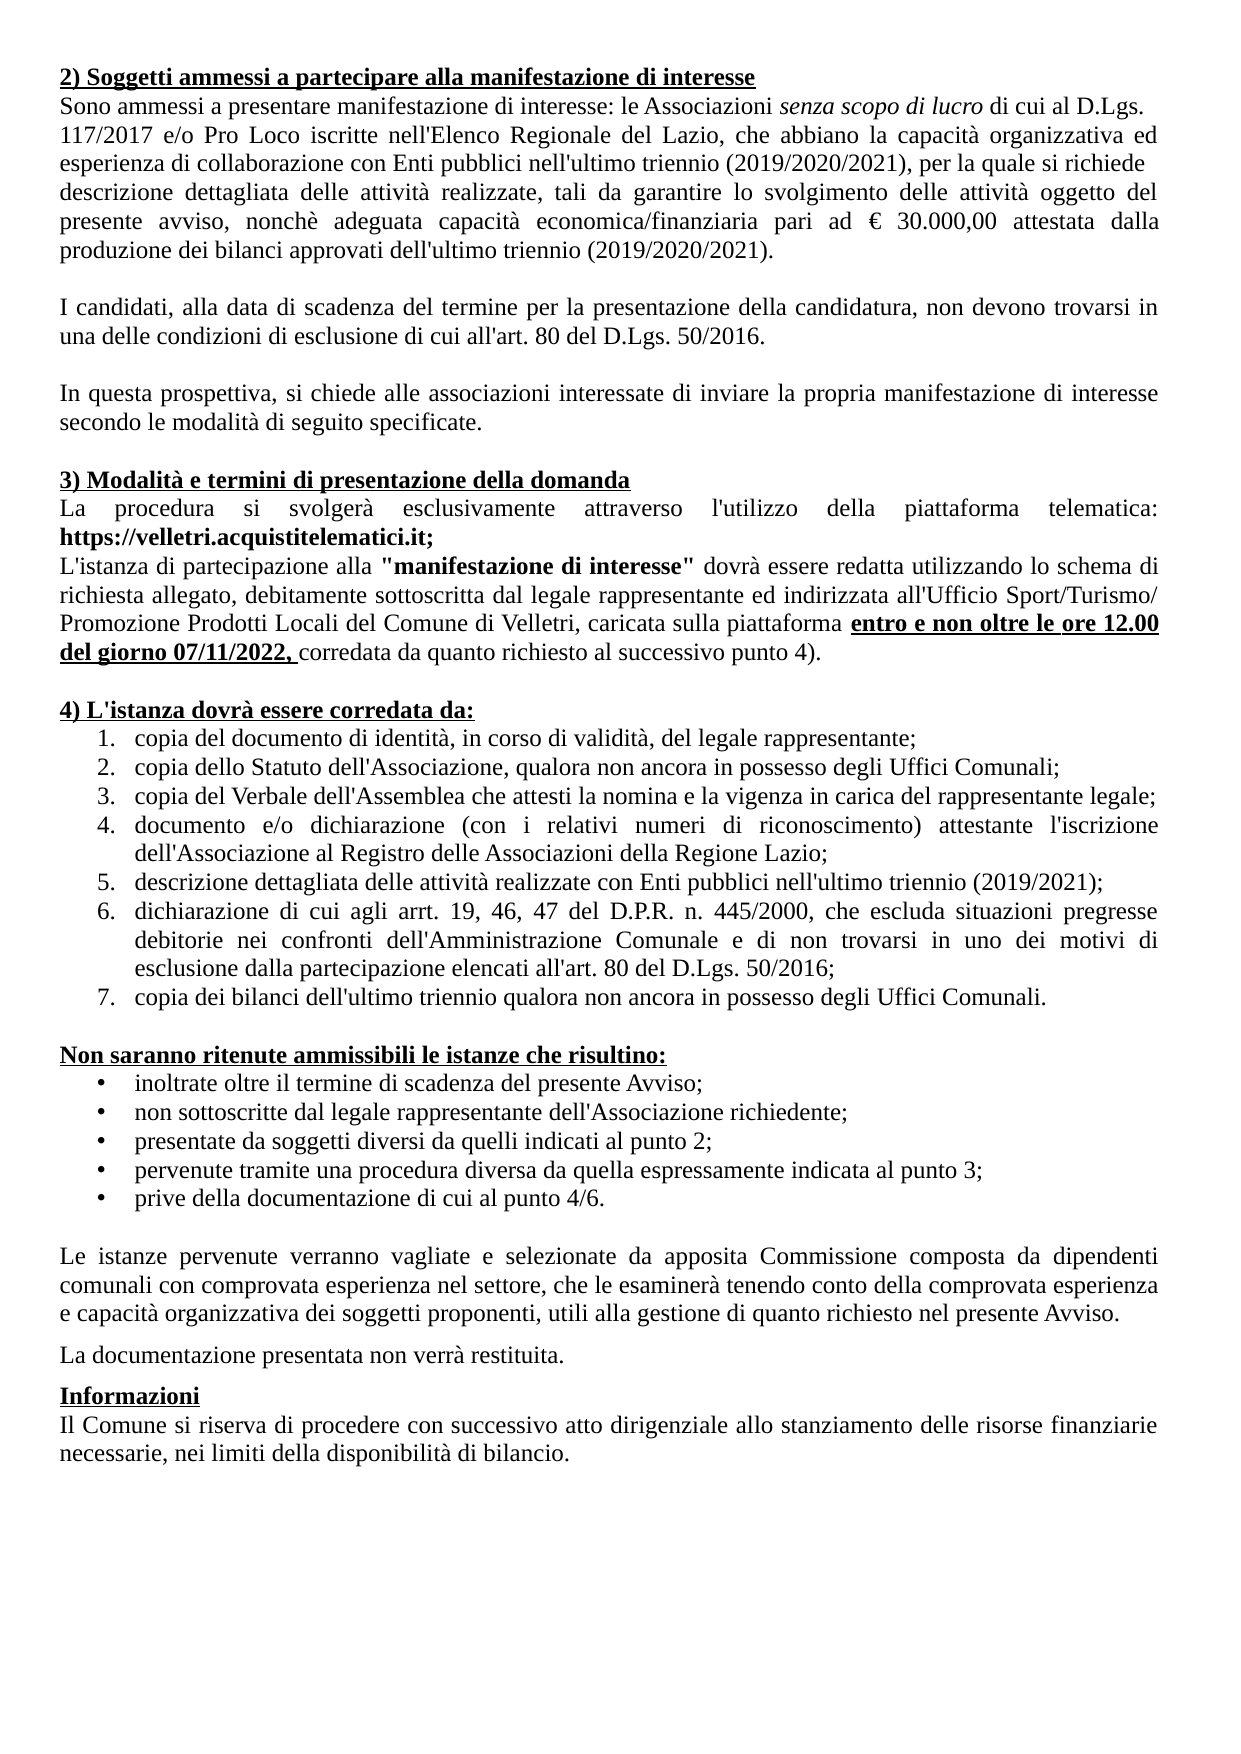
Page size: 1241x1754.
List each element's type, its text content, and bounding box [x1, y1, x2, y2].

list non sottoscritte dal legale rappresentante dell'Associazione richiedente; [97, 1097, 1159, 1126]
text 4) L'istanza dovrà essere corredata da: [59, 695, 1159, 723]
text Le istanze pervenute verranno vagliate e selezionate da apposita Commissione composta da dipendenti comunali con comprovata esperienza nel settore, che le esaminerà tenendo conto della comprovata esperienza e capacità organizzativa dei soggetti proponenti, utili alla gestione di quanto richiesto nel presente Avviso. [59, 1241, 1159, 1327]
list pervenute tramite una procedura diversa da quella espressamente indicata al punto 3; [97, 1155, 1159, 1183]
list inoltrate oltre il termine di scadenza del presente Avviso; [97, 1068, 1159, 1097]
text Informazioni [59, 1381, 1159, 1410]
text I candidati, alla data di scadenza del termine per la presentazione della candidatura, non devono trovarsi in una delle condizioni di esclusione di cui all'art. 80 del D.Lgs. 50/2016. [59, 292, 1159, 350]
list copia dei bilanci dell'ultimo triennio qualora non ancora in possesso degli Uffici Comunali. [97, 982, 1159, 1011]
list descrizione dettagliata delle attività realizzate con Enti pubblici nell'ultimo triennio (2019/2021); [97, 867, 1159, 896]
text La documentazione presentata non verrà restituita. [59, 1340, 1159, 1368]
text 3) Modalità e termini di presentazione della domanda [59, 465, 1159, 493]
list prive della documentazione di cui al punto 4/6. [97, 1183, 1159, 1212]
text descrizione dettagliata delle attività realizzate, tali da garantire lo svolgimento delle attività oggetto del presente avviso, nonchè adeguata capacità economica/finanziaria pari ad € 30.000,00 attestata dalla produzione dei bilanci approvati dell'ultimo triennio (2019/2020/2021). [59, 177, 1159, 263]
text La procedura si svolgerà esclusivamente attraverso l'utilizzo della piattaforma telematica: https://velletri.acquistitelematici.it; [59, 493, 1159, 551]
text Il Comune si riserva di procedere con successivo atto dirigenziale allo stanziamento delle risorse finanziarie necessarie, nei limiti della disponibilità di bilancio. [59, 1410, 1159, 1467]
text Non saranno ritenute ammissibili le istanze che risultino: [59, 1040, 1159, 1068]
list copia dello Statuto dell'Associazione, qualora non ancora in possesso degli Uffici Comunali; [97, 752, 1159, 781]
text 2) Soggetti ammessi a partecipare alla manifestazione di interesse [59, 62, 1159, 91]
list dichiarazione di cui agli arrt. 19, 46, 47 del D.P.R. n. 445/2000, che escluda situazioni pregresse debitorie nei confronti dell'Amministrazione Comunale e di non trovarsi in uno dei motivi di esclusione dalla partecipazione elencati all'art. 80 del D.Lgs. 50/2016; [97, 896, 1159, 982]
text 117/2017 e/o Pro Loco iscritte nell'Elenco Regionale del Lazio, che abbiano la capacità organizzativa ed esperienza di collaborazione con Enti pubblici nell'ultimo triennio (2019/2020/2021), per la quale si richiede [59, 120, 1159, 177]
text Sono ammessi a presentare manifestazione di interesse: le Associazioni senza scopo di lucro di cui al D.Lgs. [59, 91, 1159, 120]
list copia del documento di identità, in corso di validità, del legale rappresentante; [97, 723, 1159, 752]
text L'istanza di partecipazione alla "manifestazione di interesse" dovrà essere redatta utilizzando lo schema di richiesta allegato, debitamente sottoscritta dal legale rappresentante ed indirizzata all'Ufficio Sport/Turismo/ Promozione Prodotti Locali del Comune di Velletri, caricata sulla piattaforma entro e non oltre le ore 12.00 del giorno 07/11/2022, corredata da quanto richiesto al successivo punto 4). [59, 551, 1159, 666]
list copia del Verbale dell'Assemblea che attesti la nomina e la vigenza in carica del rappresentante legale; [97, 781, 1159, 810]
list presentate da soggetti diversi da quelli indicati al punto 2; [97, 1126, 1159, 1155]
list documento e/o dichiarazione (con i relativi numeri di riconoscimento) attestante l'iscrizione dell'Associazione al Registro delle Associazioni della Regione Lazio; [97, 810, 1159, 867]
text In questa prospettiva, si chiede alle associazioni interessate di inviare la propria manifestazione di interesse secondo le modalità di seguito specificate. [59, 378, 1159, 436]
